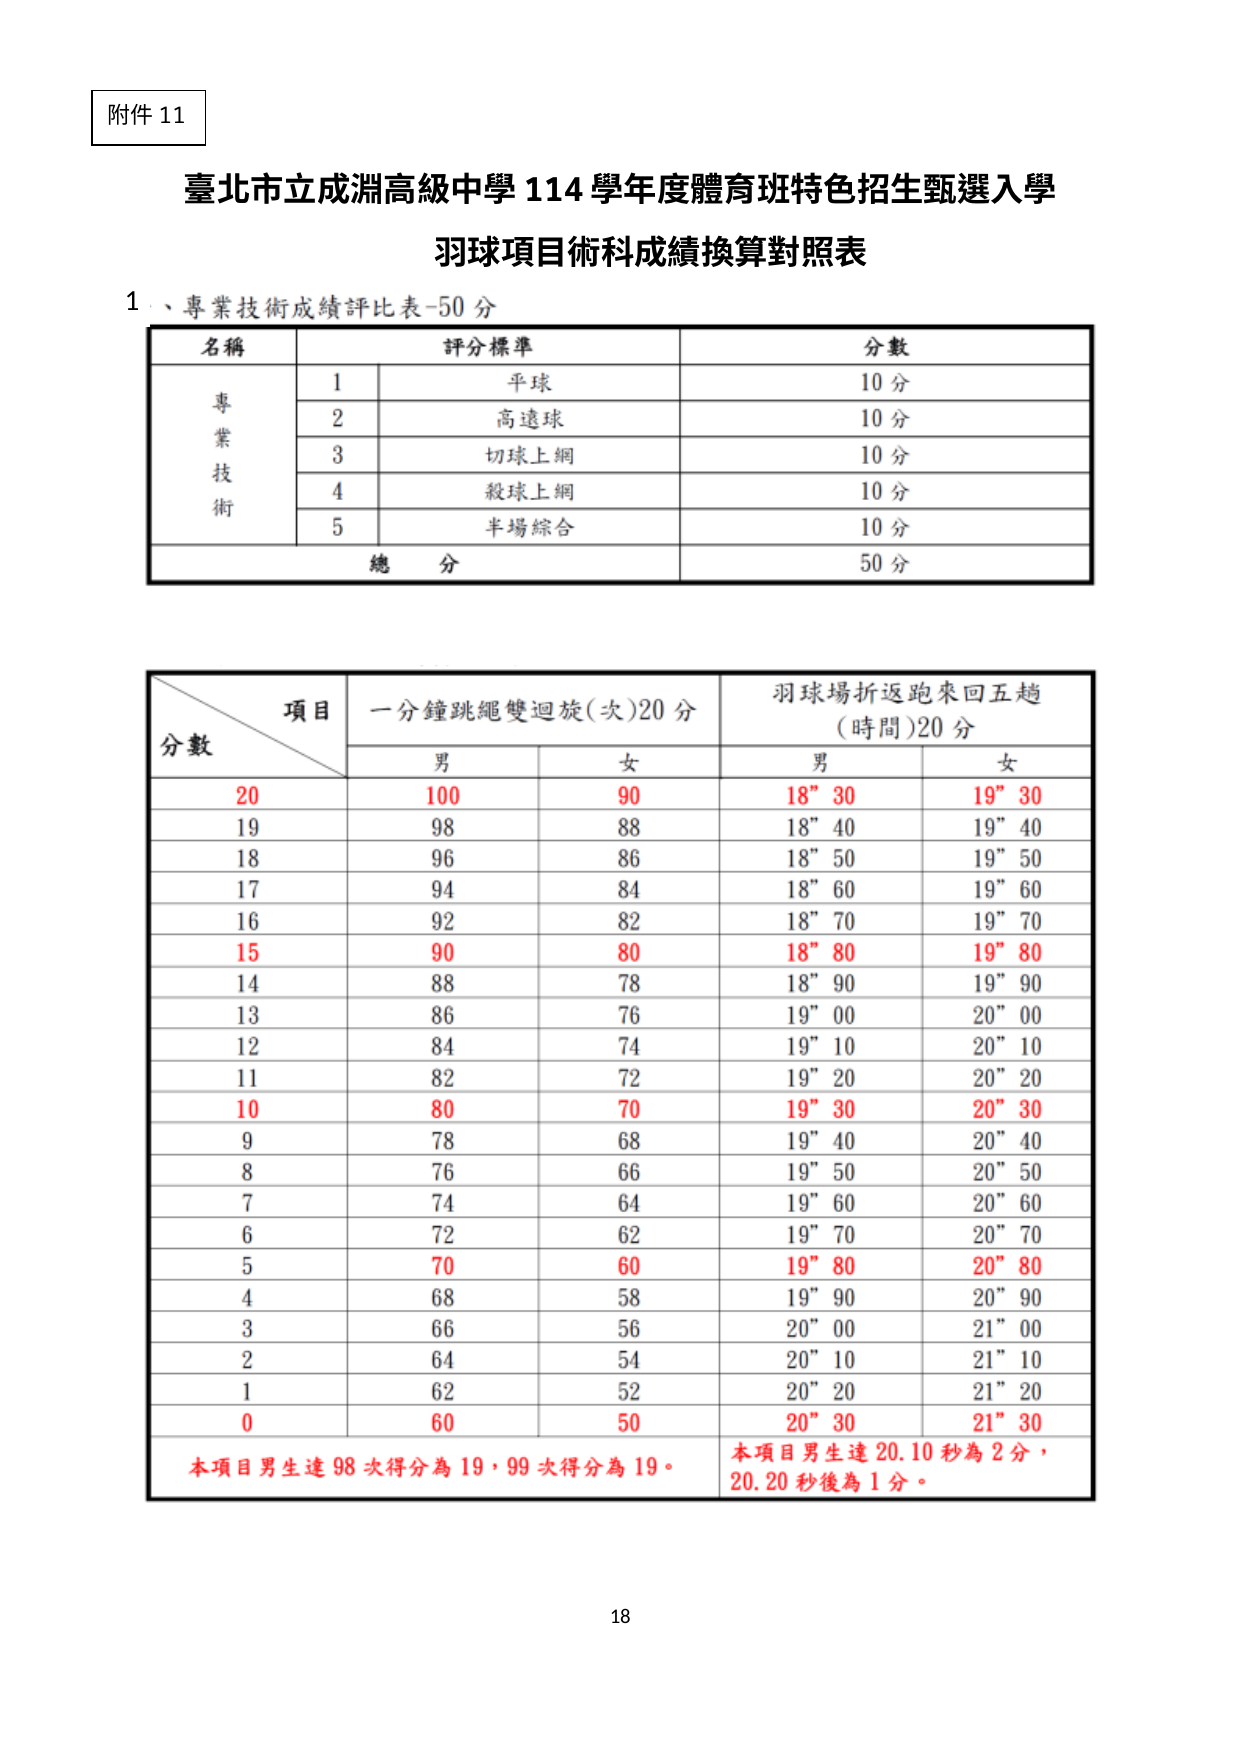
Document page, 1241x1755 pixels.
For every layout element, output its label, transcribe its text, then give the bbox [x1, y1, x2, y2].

text 附件11 [108, 99, 190, 130]
text 臺北市立成淵高級中學114學年度體育班特色招生甄選入學 [89, 89, 1152, 214]
text 羽球項目術科成績換算對照表 [89, 214, 1152, 327]
text 1 [124, 282, 135, 317]
